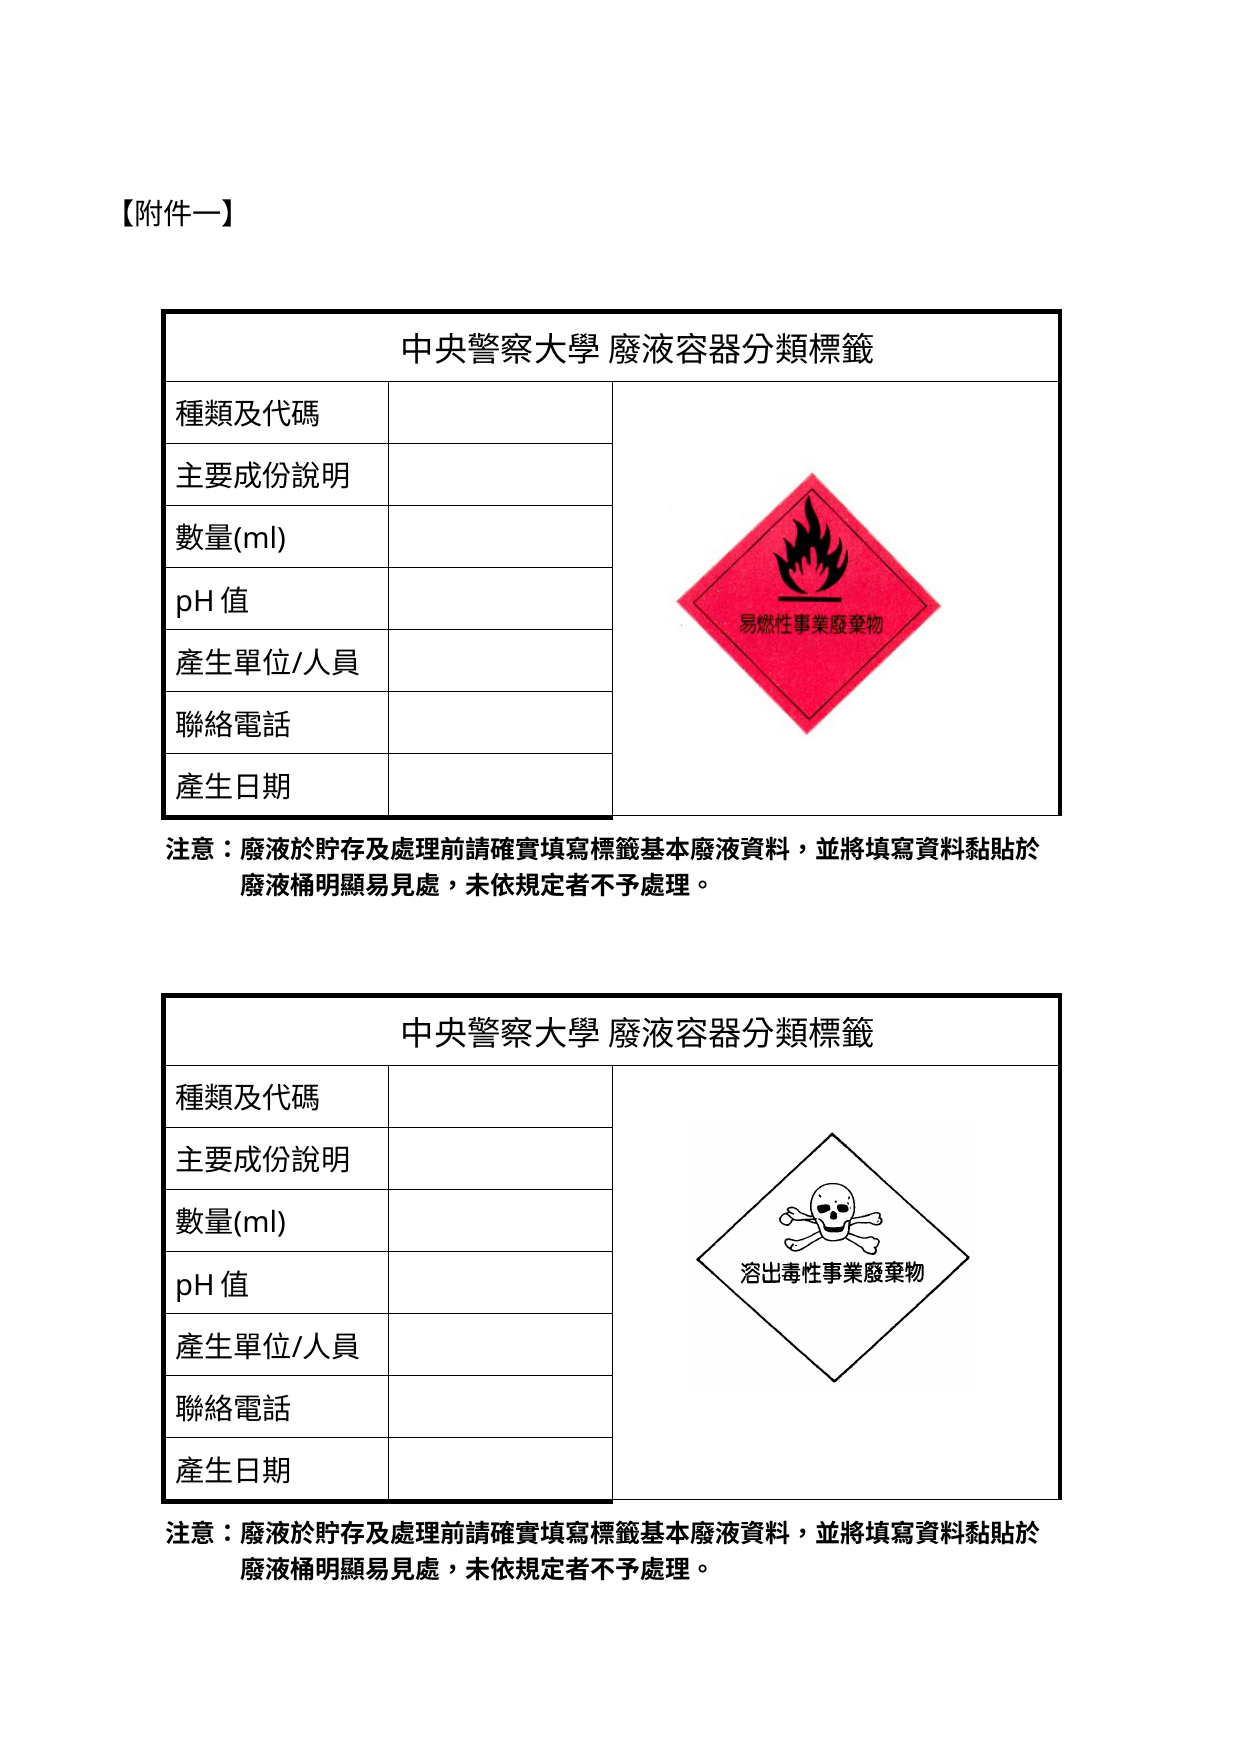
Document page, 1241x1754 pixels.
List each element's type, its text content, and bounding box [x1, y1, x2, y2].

table_cell [389, 630, 612, 691]
table_cell [389, 568, 612, 629]
table_header 中央警察大學 廢液容器分類標籤 [166, 314, 1058, 381]
table_cell 產生日期 [166, 754, 388, 815]
table_cell 種類及代碼 [166, 1066, 388, 1127]
text 注意：廢液於貯存及處理前請確實填寫標籤基本廢液資料，並將填寫資料黏貼於廢液桶明顯易見處，未依規定者不予處理。 [165, 829, 1064, 902]
table_cell 聯絡電話 [166, 1376, 388, 1437]
table_cell 產生日期 [166, 1438, 388, 1499]
table_cell [389, 1314, 612, 1375]
table_cell [389, 382, 612, 443]
table_cell [389, 1128, 612, 1189]
text 注意：廢液於貯存及處理前請確實填寫標籤基本廢液資料，並將填寫資料黏貼於廢液桶明顯易見處，未依規定者不予處理。 [165, 1513, 1064, 1586]
table_cell [389, 1066, 612, 1127]
table_cell [389, 1438, 612, 1499]
picture [687, 1117, 975, 1395]
table_cell 主要成份說明 [166, 444, 388, 505]
table_cell 產生單位/人員 [166, 630, 388, 691]
table_cell 聯絡電話 [166, 692, 388, 753]
table_cell [613, 382, 1058, 815]
table_cell 種類及代碼 [166, 382, 388, 443]
table_cell 數量(ml) [166, 1190, 388, 1251]
table_cell 數量(ml) [166, 506, 388, 567]
text 【附件一】 [105, 191, 274, 233]
table_cell 主要成份說明 [166, 1128, 388, 1189]
table_cell [389, 1190, 612, 1251]
table_header 中央警察大學 廢液容器分類標籤 [166, 998, 1058, 1064]
table_cell [389, 444, 612, 505]
table_cell [613, 1066, 1058, 1499]
table_cell [389, 1376, 612, 1437]
picture [650, 458, 963, 740]
table_cell pH值 [166, 568, 388, 629]
table_cell pH值 [166, 1252, 388, 1313]
table_cell 產生單位/人員 [166, 1314, 388, 1375]
table_cell [389, 1252, 612, 1313]
table_cell [389, 754, 612, 815]
table_cell [389, 506, 612, 567]
table_cell [389, 692, 612, 753]
